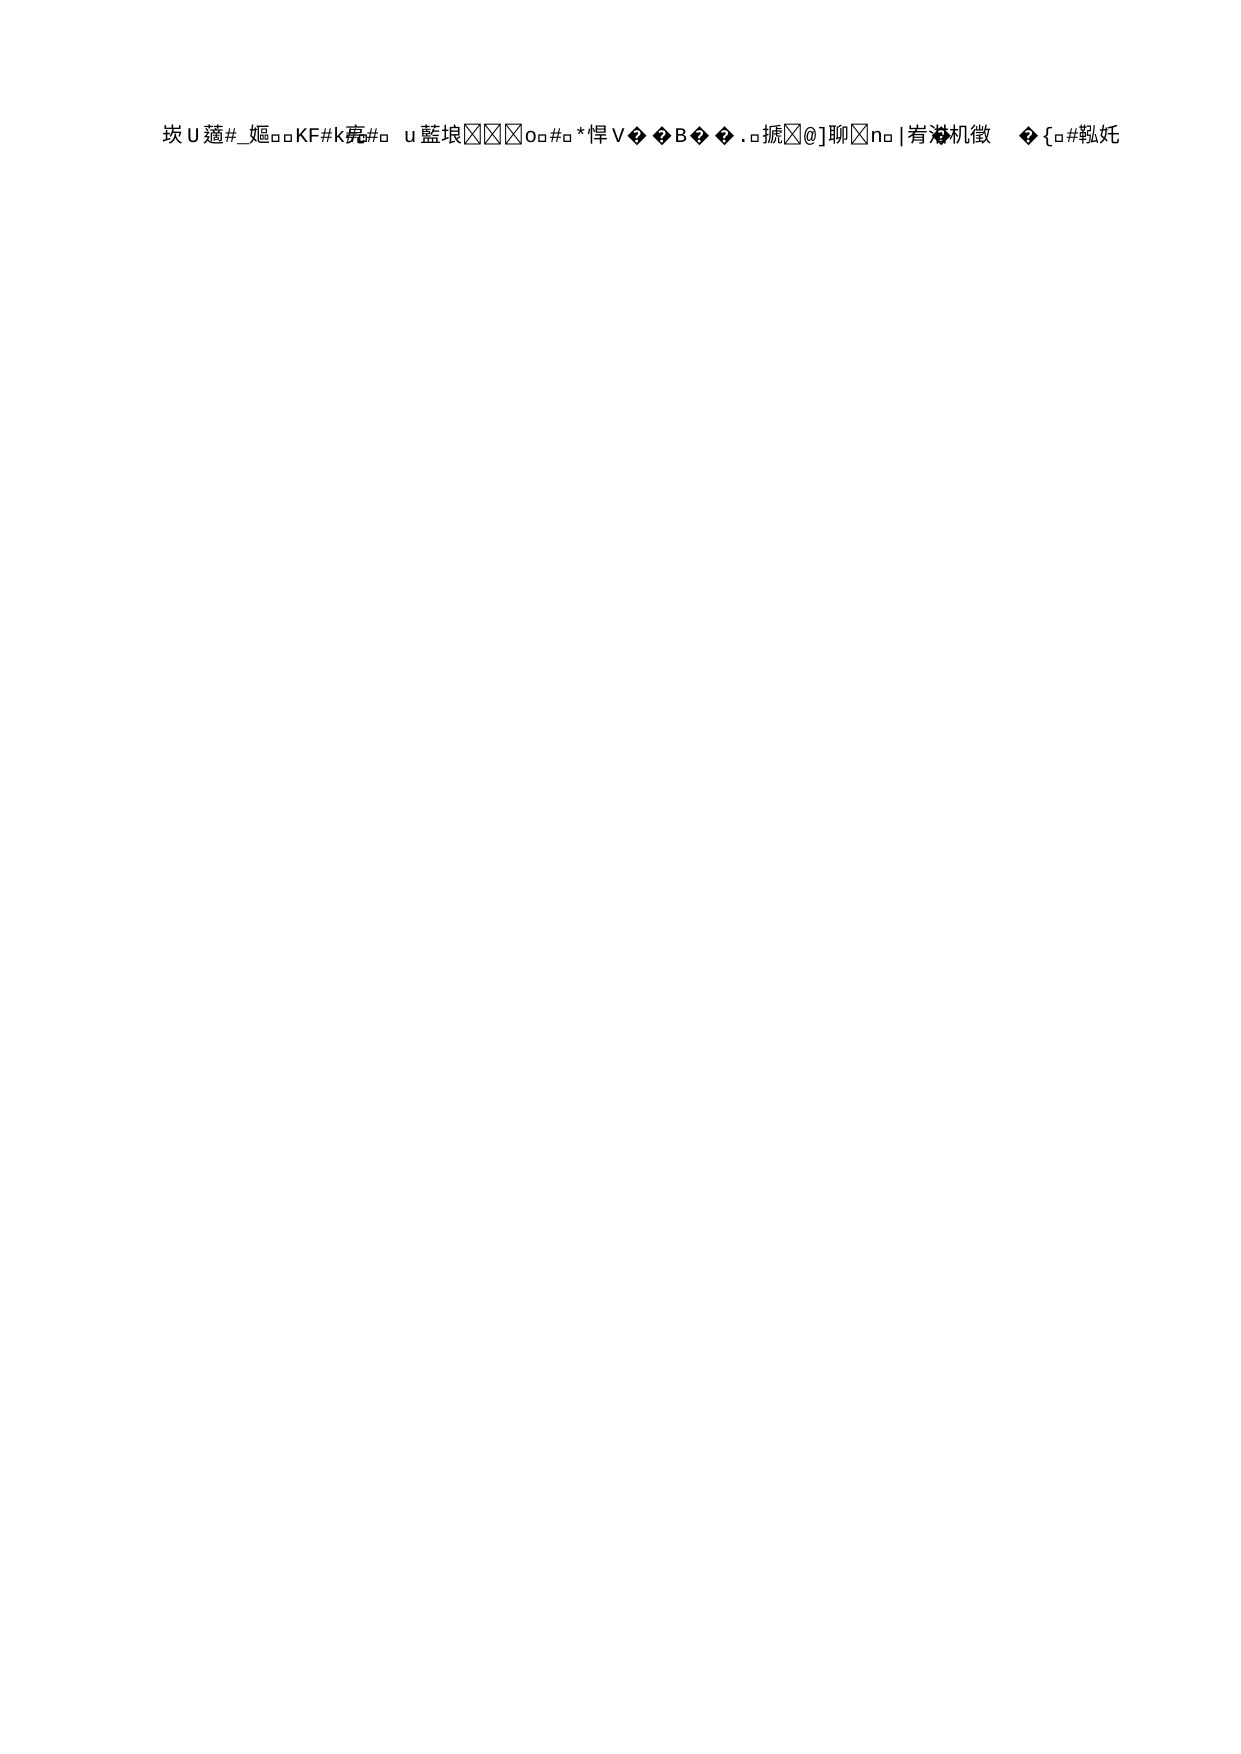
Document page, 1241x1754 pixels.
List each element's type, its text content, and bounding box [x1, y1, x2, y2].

text 崁U藡#_嫗KF#k#亮# u藍埌���o�#�*悍V��B��.搋�@]聊n�|峟�泔机徵�{�#鞃奼 [118, 118, 1122, 148]
